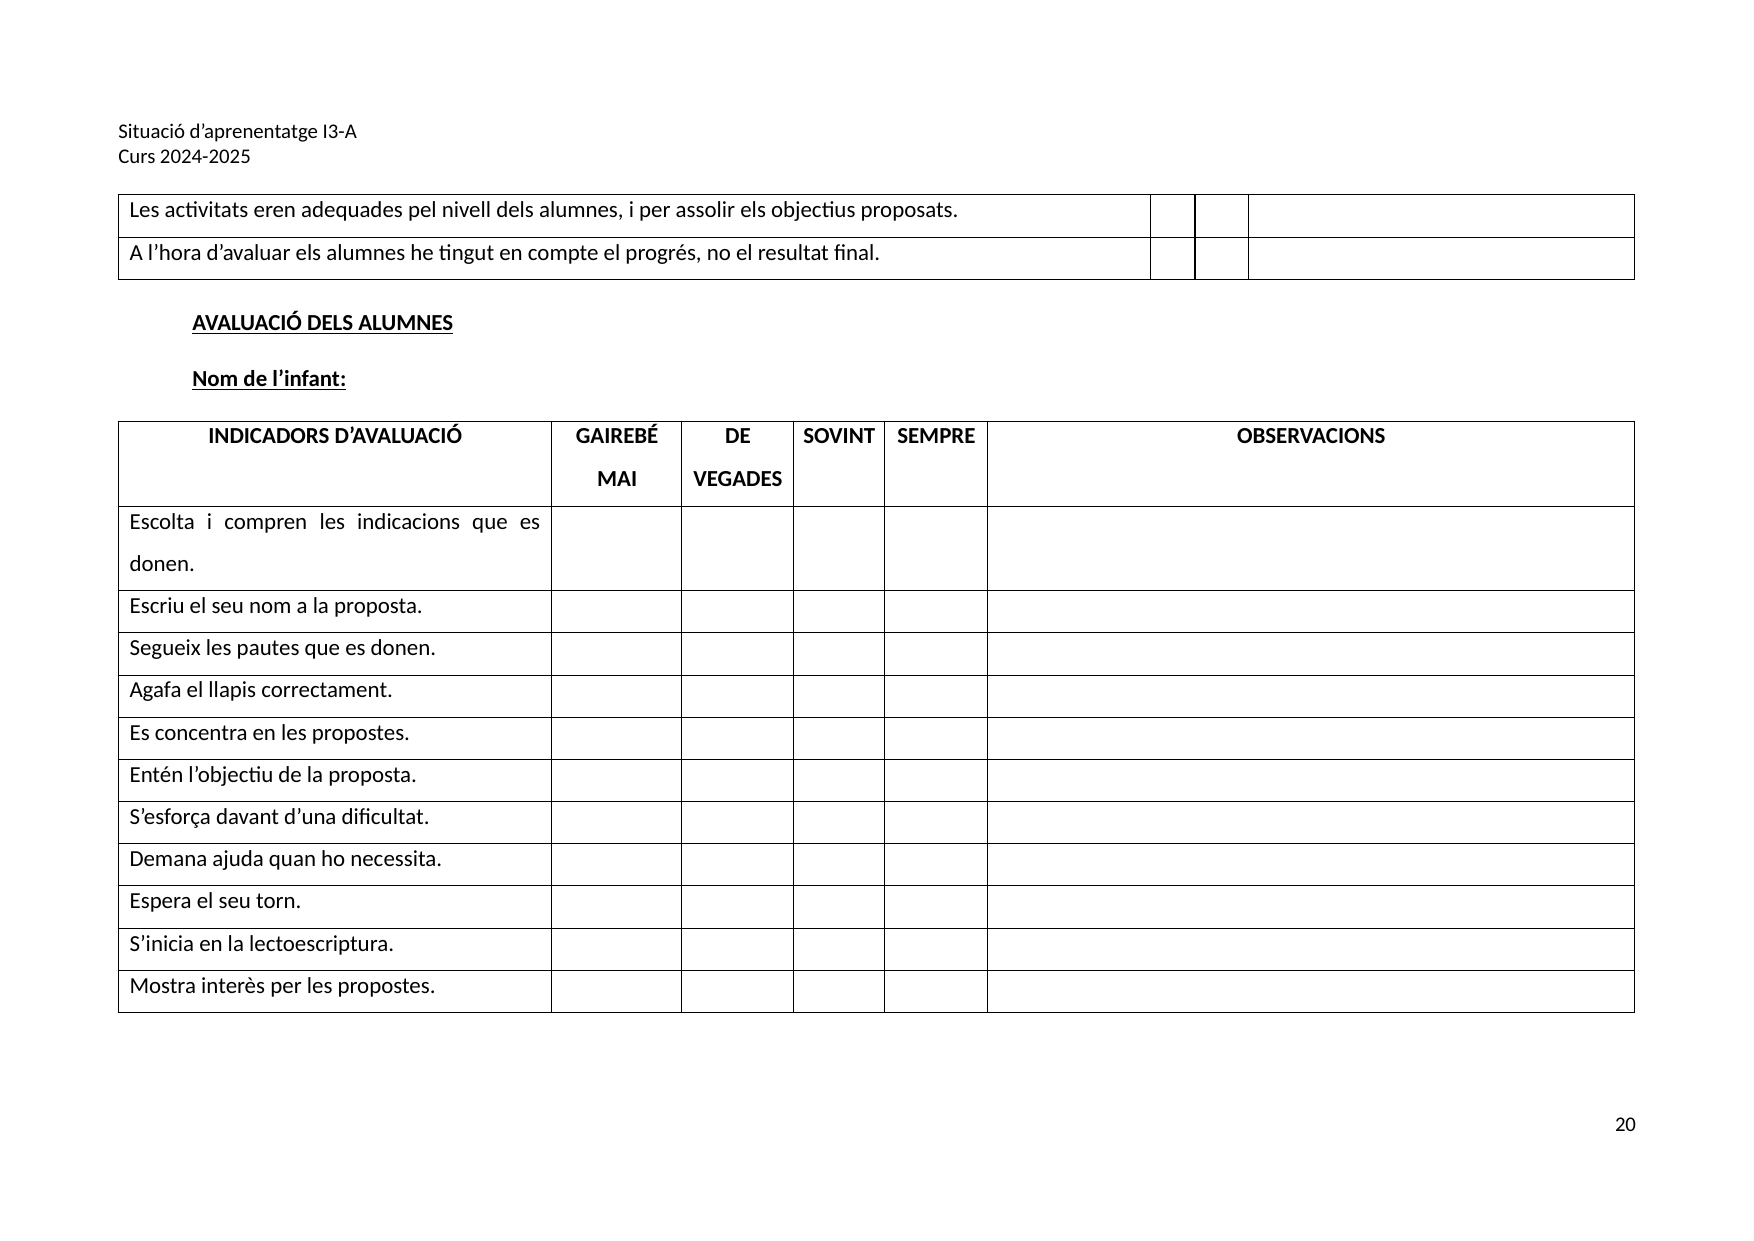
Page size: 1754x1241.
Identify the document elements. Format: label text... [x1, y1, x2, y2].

table_cell [988, 929, 1634, 970]
table_header GAIREBÉ MAI [552, 422, 681, 506]
table_cell Demana ajuda quan ho necessita. [119, 844, 551, 885]
table_cell [794, 971, 884, 1012]
table_cell [794, 929, 884, 970]
table_cell [794, 844, 884, 885]
table_cell S’inicia en la lectoescriptura. [119, 929, 551, 970]
table_cell [552, 676, 681, 717]
table_cell Escolta i compren les indicacions que es donen. [119, 507, 551, 590]
table_cell [552, 760, 681, 801]
table_cell [1151, 238, 1194, 279]
table_cell Entén l’objectiu de la proposta. [119, 760, 551, 801]
table_cell [885, 844, 987, 885]
table_cell [552, 844, 681, 885]
table_cell [682, 886, 793, 928]
table_cell [988, 633, 1634, 674]
table_header INDICADORS D’AVALUACIÓ [119, 422, 551, 506]
table_cell [885, 886, 987, 928]
table_cell [682, 633, 793, 674]
table_cell [885, 971, 987, 1012]
table_cell S’esforça davant d’una dificultat. [119, 802, 551, 843]
table_cell [552, 507, 681, 590]
table_cell [885, 676, 987, 717]
table_cell [552, 929, 681, 970]
table_cell [885, 760, 987, 801]
table_cell [988, 971, 1634, 1012]
table_cell [794, 507, 884, 590]
table_cell Escriu el seu nom a la proposta. [119, 591, 551, 632]
table_cell Agafa el llapis correctament. [119, 676, 551, 717]
table_cell [1249, 238, 1634, 279]
table_cell [552, 718, 681, 759]
table_cell A l’hora d’avaluar els alumnes he tingut en compte el progrés, no el resultat final. [119, 238, 1150, 279]
table_cell [885, 633, 987, 674]
table_cell [682, 718, 793, 759]
table_cell [988, 760, 1634, 801]
table_cell [794, 718, 884, 759]
text AVALUACIÓ DELS ALUMNES [118, 308, 1636, 337]
table_cell [682, 929, 793, 970]
table_cell [794, 633, 884, 674]
table_cell [988, 844, 1634, 885]
table_cell [988, 718, 1634, 759]
table_cell [794, 760, 884, 801]
table_cell [794, 591, 884, 632]
table_cell Espera el seu torn. [119, 886, 551, 928]
table_cell [552, 633, 681, 674]
table_cell [552, 886, 681, 928]
table_cell [1196, 195, 1248, 237]
table_cell [885, 507, 987, 590]
table_cell [988, 676, 1634, 717]
table_cell [885, 929, 987, 970]
table_cell [794, 802, 884, 843]
table_cell [682, 844, 793, 885]
text Nom de l’infant: [118, 364, 1636, 393]
table_cell [682, 760, 793, 801]
table_cell [682, 676, 793, 717]
table_cell [1151, 195, 1194, 237]
table_cell Segueix les pautes que es donen. [119, 633, 551, 674]
table_cell [794, 886, 884, 928]
table_cell [988, 507, 1634, 590]
table_cell Es concentra en les propostes. [119, 718, 551, 759]
table_header OBSERVACIONS [988, 422, 1634, 506]
table_cell [988, 886, 1634, 928]
table_header SEMPRE [885, 422, 987, 506]
table_cell [682, 971, 793, 1012]
table_cell [988, 591, 1634, 632]
table_cell [682, 591, 793, 632]
table_cell [794, 676, 884, 717]
table_cell [885, 591, 987, 632]
table_cell [682, 507, 793, 590]
table_header SOVINT [794, 422, 884, 506]
table_cell [988, 802, 1634, 843]
table_header DE VEGADES [682, 422, 793, 506]
table_cell [885, 718, 987, 759]
table_cell [885, 802, 987, 843]
table_cell [1196, 238, 1248, 279]
table_cell [682, 802, 793, 843]
table_cell [552, 802, 681, 843]
table_cell [552, 971, 681, 1012]
table_cell Les activitats eren adequades pel nivell dels alumnes, i per assolir els objectius proposats. [119, 195, 1150, 237]
table_cell Mostra interès per les propostes. [119, 971, 551, 1012]
table_cell [552, 591, 681, 632]
table_cell [1249, 195, 1634, 237]
